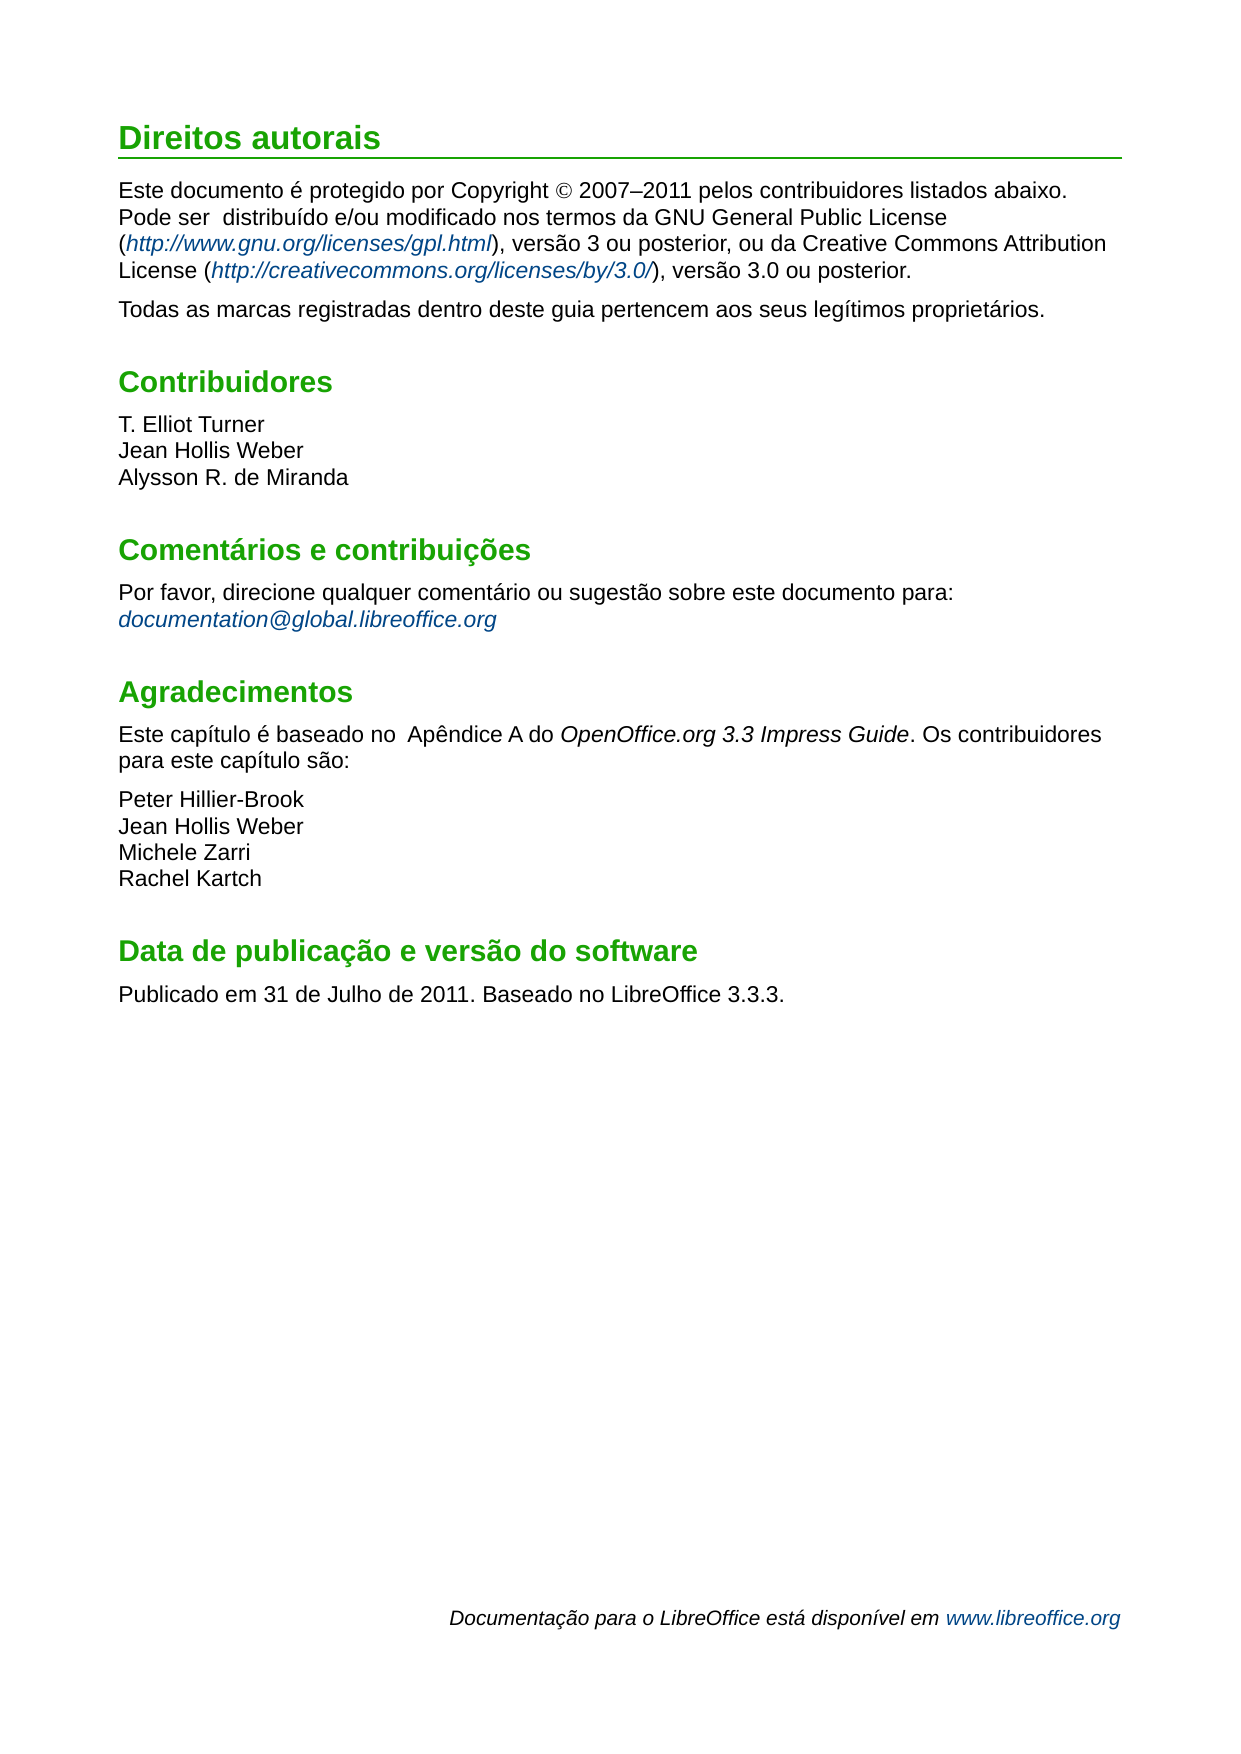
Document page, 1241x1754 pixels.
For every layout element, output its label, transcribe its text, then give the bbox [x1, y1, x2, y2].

text Comentários e contribuições [118, 532, 1122, 566]
text Contribuidores [118, 364, 1122, 398]
text Este capítulo é baseado no Apêndice A do OpenOffice.org 3.3 Impress Guide. Os contribuidores para este capítulo são: [118, 721, 1122, 774]
text Todas as marcas registradas dentro deste guia pertencem aos seus legítimos proprietários. [118, 296, 1122, 322]
text Publicado em 31 de Julho de 2011. Baseado no LibreOffice 3.3.3. [118, 981, 1122, 1007]
subtitle Direitos autorais [118, 118, 1122, 157]
text Este documento é protegido por Copyright © 2007–2011 pelos contribuidores listados abaixo. Pode ser distribuído e/ou modificado nos termos da GNU General Public License (http://www.gnu.org/licenses/gpl.html), versão 3 ou posterior, ou da Creative Commons Attribution License (http://creativecommons.org/licenses/by/3.0/), versão 3.0 ou posterior. [118, 177, 1122, 283]
text Por favor, direcione qualquer comentário ou sugestão sobre este documento para: documentation@global.libreoffice.org [118, 579, 1122, 632]
text Peter Hillier-Brook Jean Hollis Weber Michele Zarri Rachel Kartch [118, 786, 1122, 892]
text Agradecimentos [118, 674, 1122, 709]
text Data de publicação e versão do software [118, 934, 1122, 968]
text T. Elliot Turner Jean Hollis Weber Alysson R. de Miranda [118, 411, 1122, 490]
